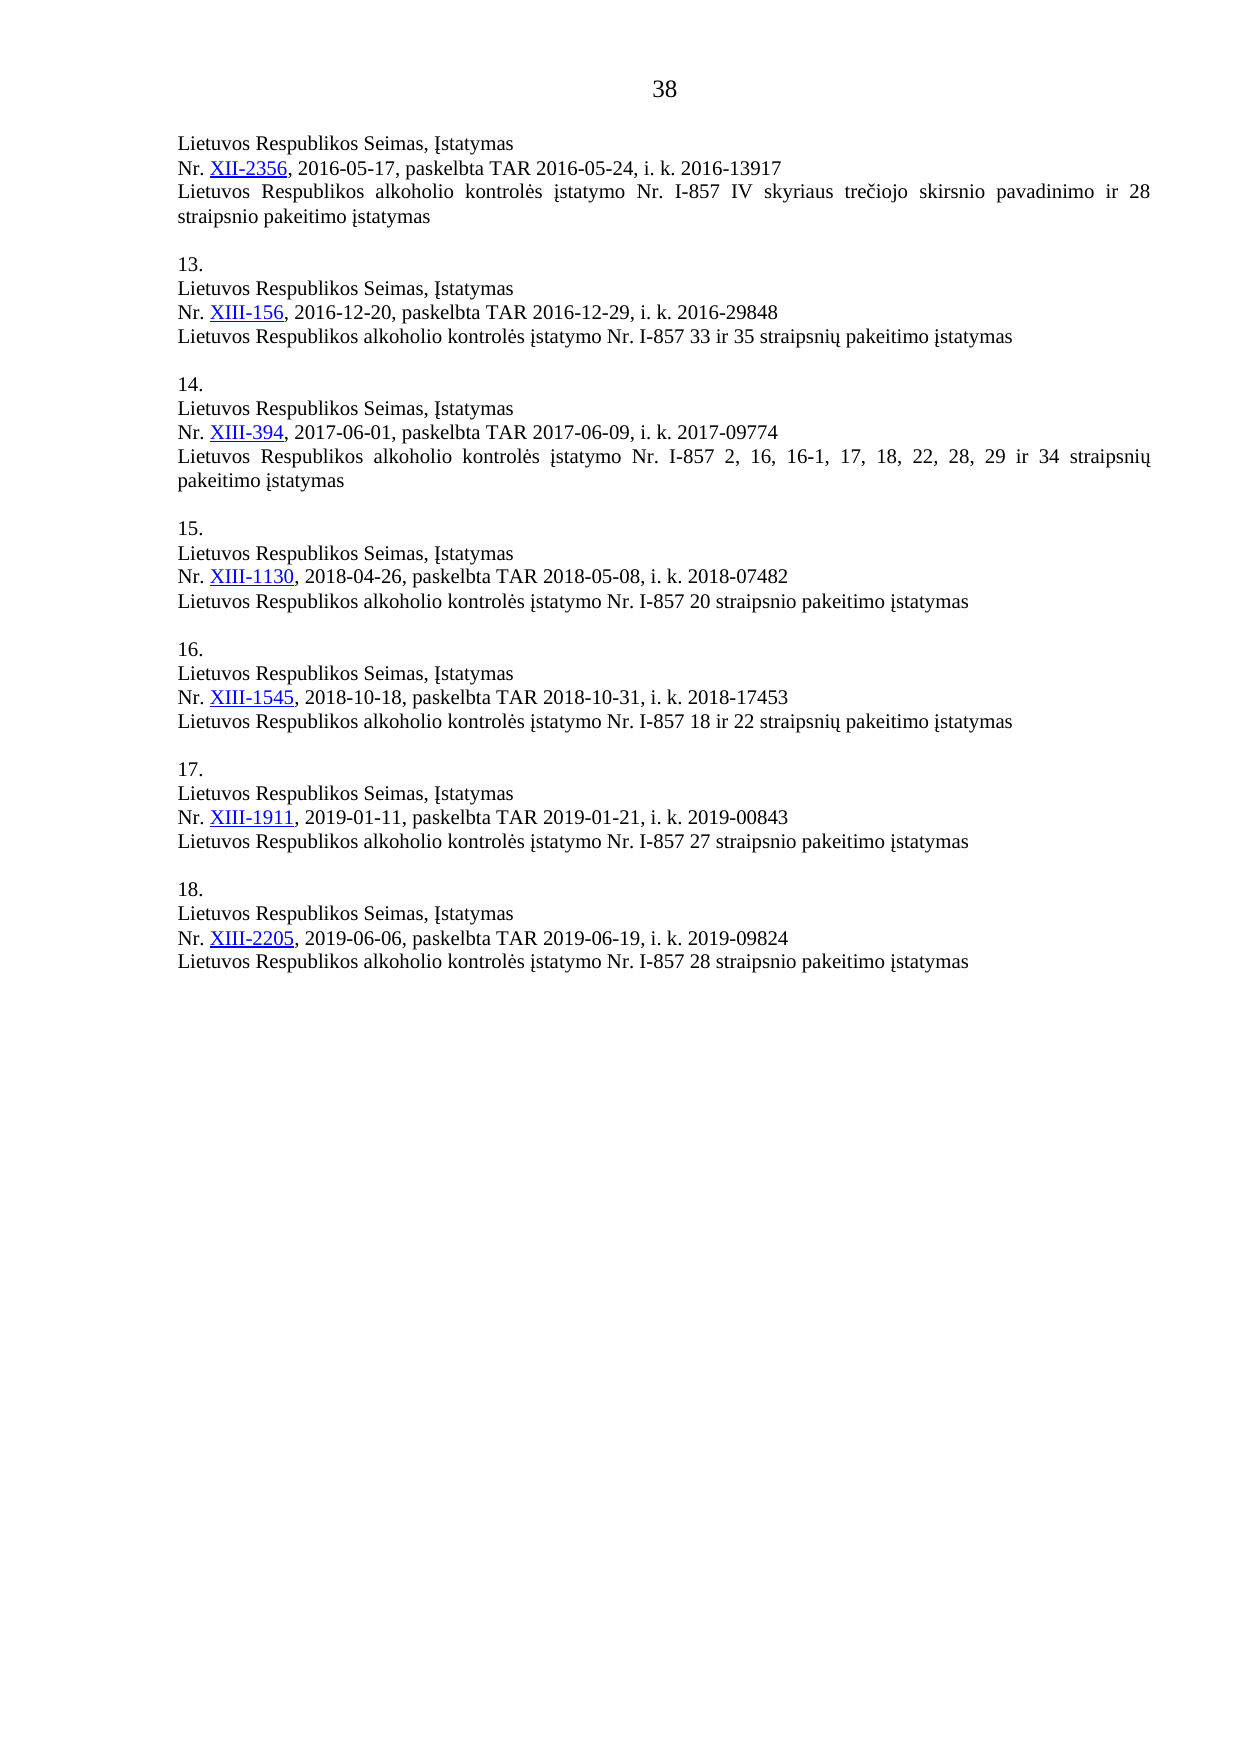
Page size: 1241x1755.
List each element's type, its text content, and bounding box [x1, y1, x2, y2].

text 15. [177, 516, 1152, 540]
text 17. [177, 757, 1152, 781]
text Lietuvos Respublikos alkoholio kontrolės įstatymo Nr. I-857 27 straipsnio pakeitimo įstatymas [177, 829, 1152, 853]
text Nr. XIII-1545, 2018-10-18, paskelbta TAR 2018-10-31, i. k. 2018-17453 [177, 685, 1152, 709]
text Lietuvos Respublikos Seimas, Įstatymas [177, 540, 1152, 564]
text Nr. XIII-156, 2016-12-20, paskelbta TAR 2016-12-29, i. k. 2016-29848 [177, 300, 1152, 324]
text Nr. XIII-2205, 2019-06-06, paskelbta TAR 2019-06-19, i. k. 2019-09824 [177, 925, 1152, 949]
text Lietuvos Respublikos Seimas, Įstatymas [177, 276, 1152, 300]
text 14. [177, 372, 1152, 396]
text Nr. XIII-1130, 2018-04-26, paskelbta TAR 2018-05-08, i. k. 2018-07482 [177, 564, 1152, 588]
text Lietuvos Respublikos alkoholio kontrolės įstatymo Nr. I-857 20 straipsnio pakeitimo įstatymas [177, 588, 1152, 613]
text Lietuvos Respublikos Seimas, Įstatymas [177, 661, 1152, 685]
text Lietuvos Respublikos alkoholio kontrolės įstatymo Nr. I-857 18 ir 22 straipsnių pakeitimo įstatymas [177, 709, 1152, 733]
text 13. [177, 252, 1152, 276]
text Lietuvos Respublikos alkoholio kontrolės įstatymo Nr. I-857 33 ir 35 straipsnių pakeitimo įstatymas [177, 324, 1152, 348]
text Nr. XIII-394, 2017-06-01, paskelbta TAR 2017-06-09, i. k. 2017-09774 [177, 420, 1152, 444]
text Lietuvos Respublikos alkoholio kontrolės įstatymo Nr. I-857 2, 16, 16-1, 17, 18, 22, 28, 29 ir 34 straipsnių pakeitimo įstatymas [177, 444, 1152, 492]
text Lietuvos Respublikos alkoholio kontrolės įstatymo Nr. I-857 28 straipsnio pakeitimo įstatymas [177, 949, 1152, 973]
text 18. [177, 877, 1152, 901]
text Lietuvos Respublikos Seimas, Įstatymas [177, 901, 1152, 925]
text Nr. XIII-1911, 2019-01-11, paskelbta TAR 2019-01-21, i. k. 2019-00843 [177, 805, 1152, 829]
text Lietuvos Respublikos alkoholio kontrolės įstatymo Nr. I-857 IV skyriaus trečiojo skirsnio pavadinimo ir 28 straipsnio pakeitimo įstatymas [177, 179, 1152, 228]
text Lietuvos Respublikos Seimas, Įstatymas [177, 131, 1152, 155]
text Lietuvos Respublikos Seimas, Įstatymas [177, 781, 1152, 805]
text Lietuvos Respublikos Seimas, Įstatymas [177, 396, 1152, 420]
text 16. [177, 637, 1152, 661]
text Nr. XII-2356, 2016-05-17, paskelbta TAR 2016-05-24, i. k. 2016-13917 [177, 155, 1152, 179]
